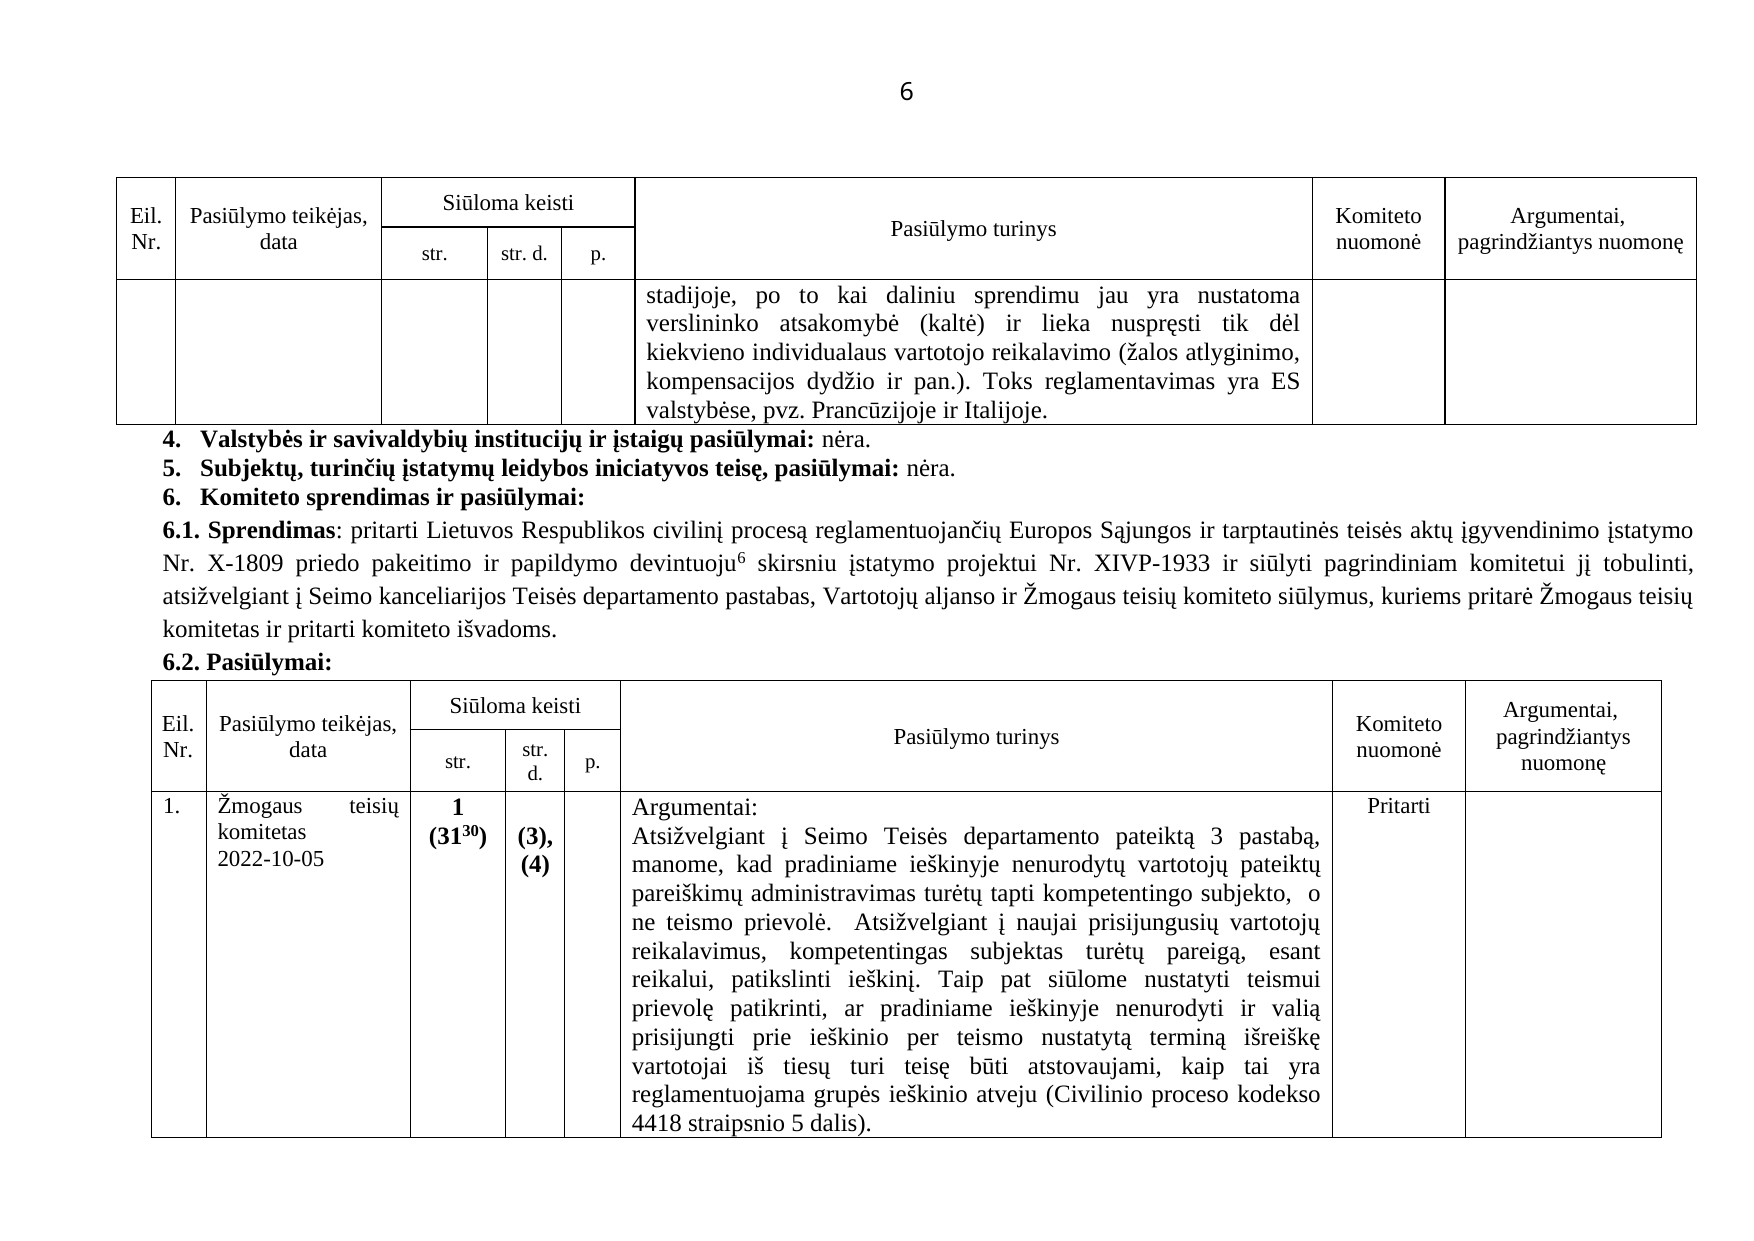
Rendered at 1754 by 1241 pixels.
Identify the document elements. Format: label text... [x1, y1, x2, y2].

table_header Argumentai, pagrindžiantys nuomonę [1466, 681, 1661, 791]
table_cell [176, 280, 381, 423]
list Komiteto sprendimas ir pasiūlymai: [162, 482, 1695, 511]
table_cell stadijoje, po to kai daliniu sprendimu jau yra nustatoma verslininko atsakomybė (kaltė) ir lieka nuspręsti tik dėl kiekvieno individualaus vartotojo reikalavimo (žalos atlyginimo, kompensacijos dydžio ir pan.). Toks reglamentavimas yra ES valstybėse, pvz. Prancūzijoje ir Italijoje. [636, 280, 1312, 423]
table_cell [1313, 280, 1444, 423]
table_cell Argumentai: Atsižvelgiant į Seimo Teisės departamento pateiktą 3 pastabą, manome, kad pradiniame ieškinyje nenurodytų vartotojų pateiktų pareiškimų administravimas turėtų tapti kompetentingo subjekto, o ne teismo prievolė. Atsižvelgiant į naujai prisijungusių vartotojų reikalavimus, kompetentingas subjektas turėtų pareigą, esant reikalui, patikslinti ieškinį. Taip pat siūlome nustatyti teismui prievolę patikrinti, ar pradiniame ieškinyje nenurodyti ir valią prisijungti prie ieškinio per teismo nustatytą terminą išreiškę vartotojai iš tiesų turi teisę būti atstovaujami, kaip tai yra reglamentuojama grupės ieškinio atveju (Civilinio proceso kodekso 4418 straipsnio 5 dalis). [621, 792, 1332, 1137]
table_cell [488, 280, 561, 423]
table_header Eil. Nr. [152, 681, 206, 791]
table_header Siūloma keisti [382, 178, 634, 226]
table_cell [1446, 280, 1696, 423]
table_header Pasiūlymo turinys [621, 681, 1332, 791]
table_cell [152, 792, 206, 1137]
list Valstybės ir savivaldybių institucijų ir įstaigų pasiūlymai: nėra. [162, 425, 1695, 453]
table_header Komiteto nuomonė [1313, 178, 1444, 279]
table_cell Žmogaus teisių komitetas 2022-10-05 [207, 792, 410, 1137]
table_cell [562, 280, 634, 423]
table_cell str. [382, 228, 487, 279]
table_cell str. d. [488, 228, 561, 279]
table_cell [1466, 792, 1661, 1137]
table_cell (3), (4) [506, 792, 564, 1137]
table_cell p. [565, 730, 620, 791]
table_cell [382, 280, 487, 423]
table_header Eil. Nr. [117, 178, 175, 279]
table_cell Pritarti [1333, 792, 1465, 1137]
table_cell 1 (3130) [411, 792, 505, 1137]
text 6.2. Pasiūlymai: [162, 647, 1695, 676]
table_header Siūloma keisti [411, 681, 620, 729]
text 6.1. Sprendimas: pritarti Lietuvos Respublikos civilinį procesą reglamentuojančių Europos Sąjungos ir tarptautinės teisės aktų įgyvendinimo įstatymo Nr. X-1809 priedo pakeitimo ir papildymo devintuoju6 skirsniu įstatymo projektui Nr. XIVP-1933 ir siūlyti pagrindiniam komitetui jį tobulinti, atsižvelgiant į Seimo kanceliarijos Teisės departamento pastabas, Vartotojų aljanso ir Žmogaus teisių komiteto siūlymus, kuriems pritarė Žmogaus teisių komitetas ir pritarti komiteto išvadoms. [162, 515, 1695, 643]
table_header Argumentai, pagrindžiantys nuomonę [1446, 178, 1696, 279]
table_cell [565, 792, 620, 1137]
table_header Komiteto nuomonė [1333, 681, 1465, 791]
list Subjektų, turinčių įstatymų leidybos iniciatyvos teisę, pasiūlymai: nėra. [162, 453, 1695, 482]
table_cell str. [411, 730, 505, 791]
table_cell p. [562, 228, 634, 279]
table_cell str. d. [506, 730, 564, 791]
table_header Pasiūlymo turinys [636, 178, 1312, 279]
table_cell [117, 280, 175, 423]
table_header Pasiūlymo teikėjas, data [207, 681, 410, 791]
table_header Pasiūlymo teikėjas, data [176, 178, 381, 279]
